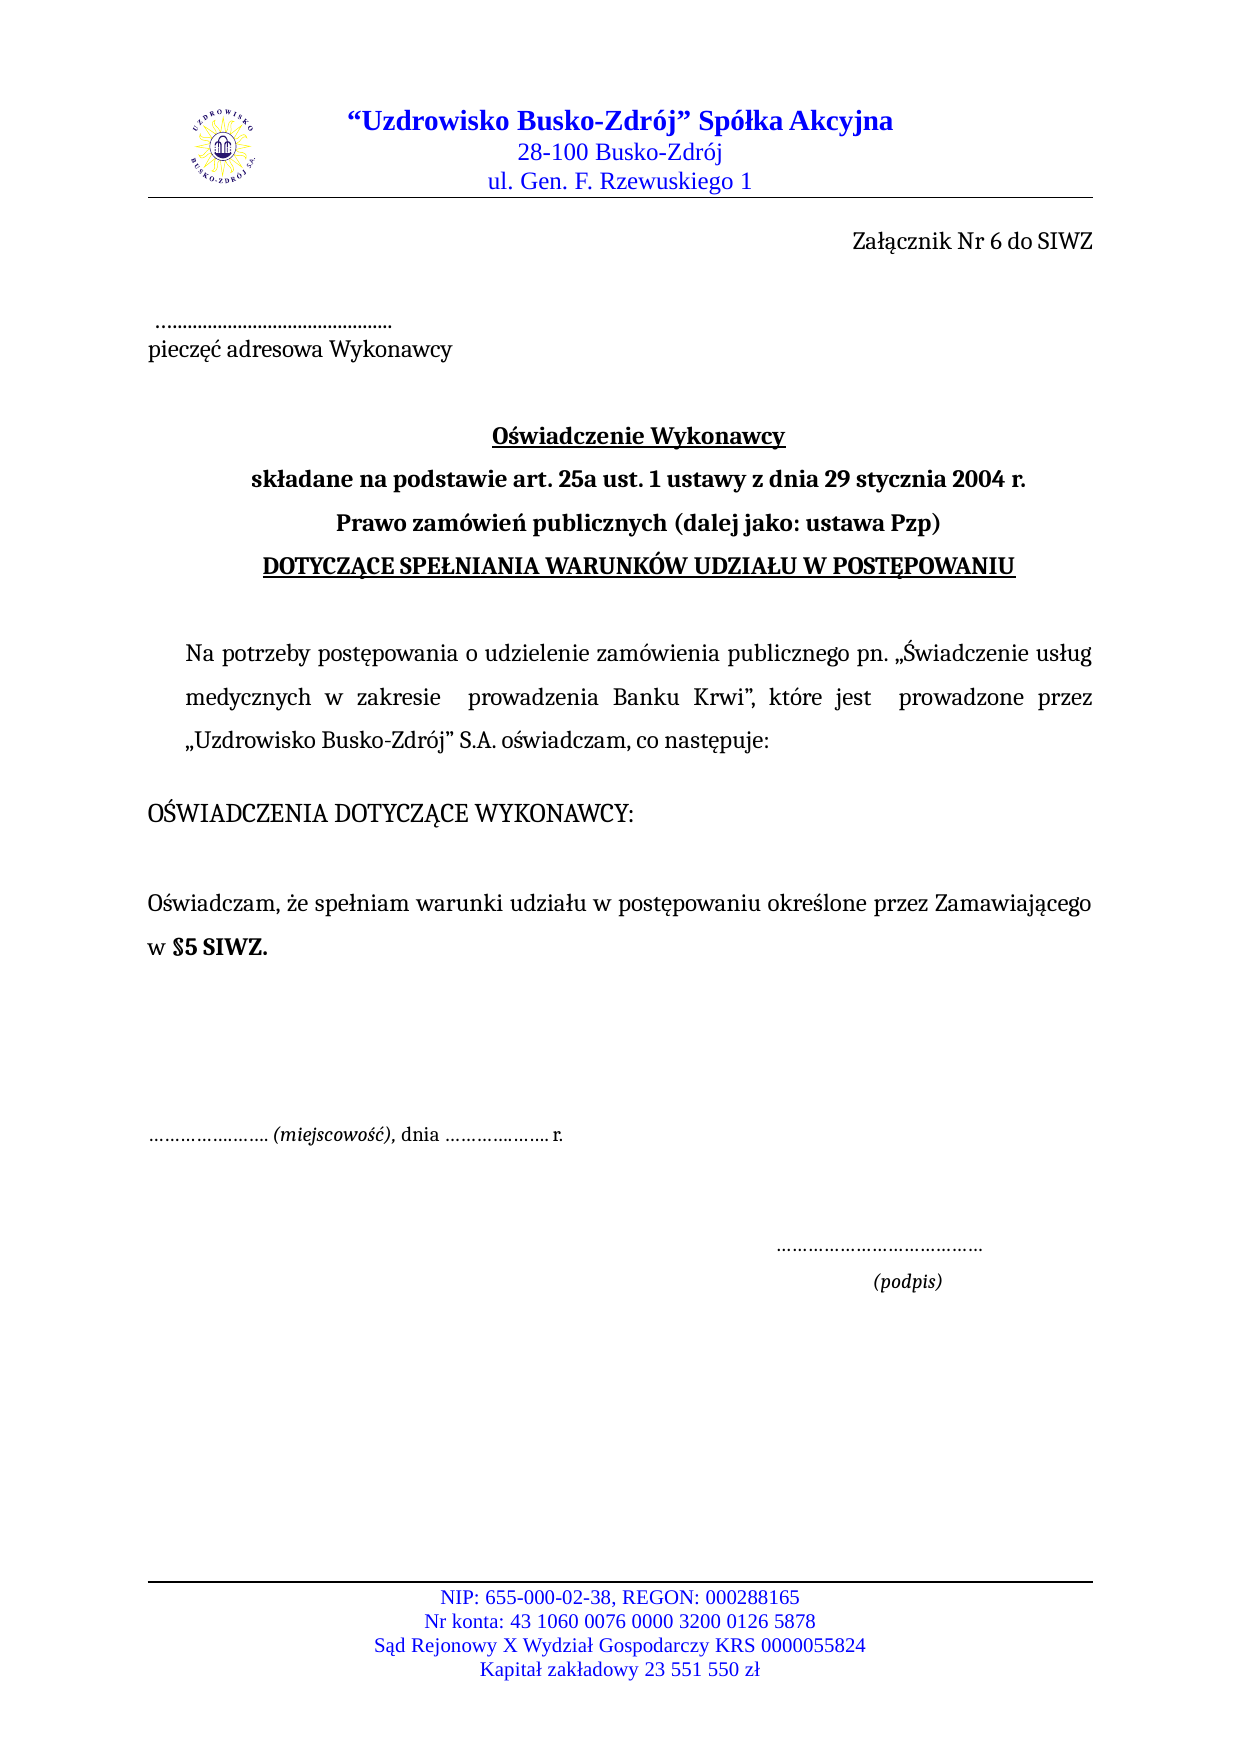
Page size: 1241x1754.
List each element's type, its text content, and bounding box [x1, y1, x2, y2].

list DOTYCZĄCE SPEŁNIANIA WARUNKÓW UDZIAŁU W POSTĘPOWANIU [148, 552, 1093, 581]
list Oświadczenie Wykonawcy [148, 422, 1093, 451]
list …............................................ [148, 306, 1093, 335]
list Załącznik Nr 6 do SIWZ [148, 227, 1093, 256]
text ………………………………… [149, 1232, 1093, 1257]
list Prawo zamówień publicznych (dalej jako: ustawa Pzp) [148, 509, 1093, 538]
list Oświadczam, że spełniam warunki udziału w postępowaniu określone przez Zamawiającego w §5 SIWZ. [148, 889, 1093, 961]
list (podpis) [149, 1269, 1093, 1294]
list pieczęć adresowa Wykonawcy [148, 335, 1093, 364]
text …………….……. (miejscowość), dnia ………….……. r. [148, 1122, 1093, 1147]
list Na potrzeby postępowania o udzielenie zamówienia publicznego pn. „Świadczenie usług medycznych w zakresie prowadzenia Banku Krwi”, które jest prowadzone przez „Uzdrowisko Busko-Zdrój” S.A. oświadczam, co następuje: [148, 639, 1093, 755]
list składane na podstawie art. 25a ust. 1 ustawy z dnia 29 stycznia 2004 r. [148, 465, 1093, 494]
list OŚWIADCZENIA DOTYCZĄCE WYKONAWCY: [148, 798, 1093, 830]
